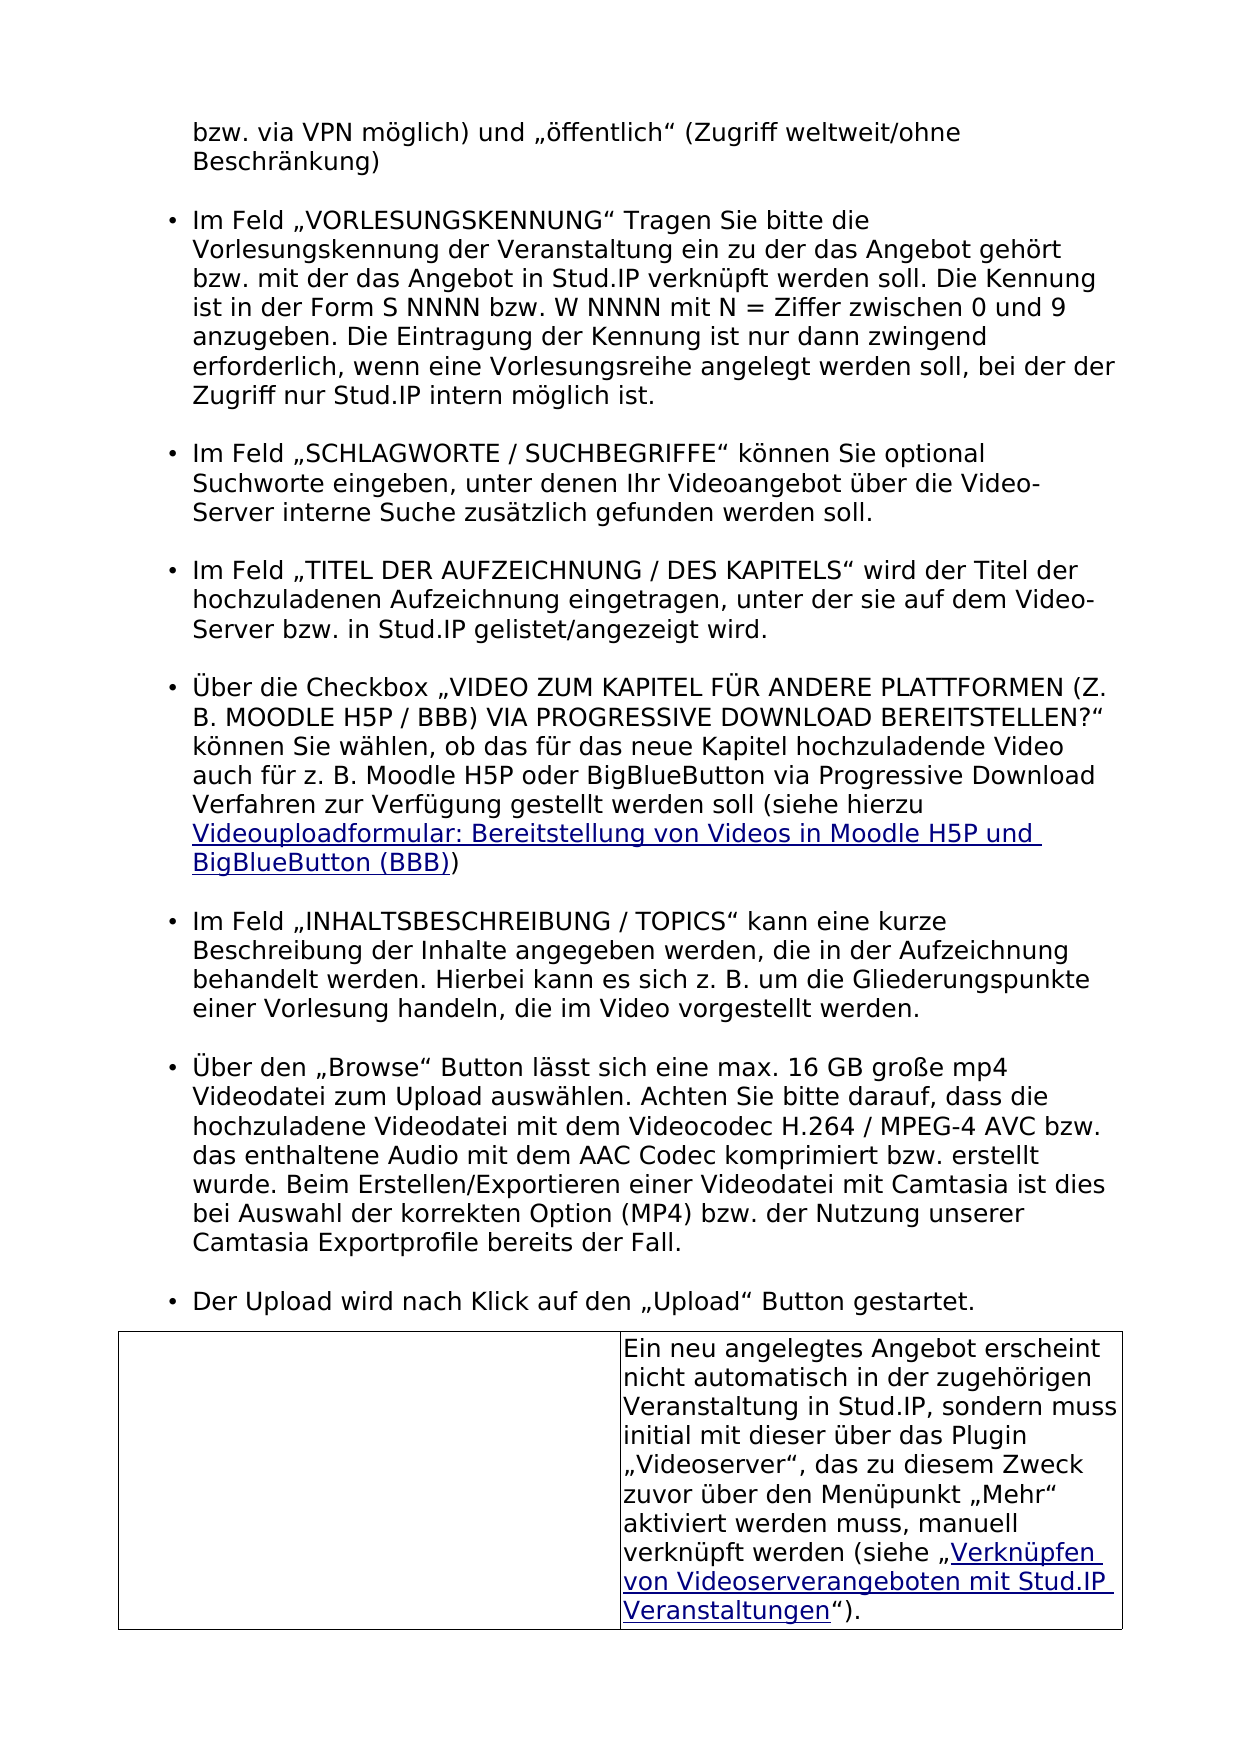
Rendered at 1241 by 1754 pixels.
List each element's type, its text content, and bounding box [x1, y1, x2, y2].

list Im Feld „TITEL DER AUFZEICHNUNG / DES KAPITELS“ wird der Titel der hochzuladenen Aufzeichnung eingetragen, unter der sie auf dem Video-Server bzw. in Stud.IP gelistet/angezeigt wird. [177, 557, 1122, 644]
table_header [119, 1332, 620, 1628]
list Im Feld „SCHLAGWORTE / SUCHBEGRIFFE“ können Sie optional Suchworte eingeben, unter denen Ihr Videoangebot über die Video-Server interne Suche zusätzlich gefunden werden soll. [177, 439, 1122, 527]
list Im Feld „VORLESUNGSKENNUNG“ Tragen Sie bitte die Vorlesungskennung der Veranstaltung ein zu der das Angebot gehört bzw. mit der das Angebot in Stud.IP verknüpft werden soll. Die Kennung ist in der Form S NNNN bzw. W NNNN mit N = Ziffer zwischen 0 und 9 anzugeben. Die Eintragung der Kennung ist nur dann zwingend erforderlich, wenn eine Vorlesungsreihe angelegt werden soll, bei der der Zugriff nur Stud.IP intern möglich ist. [177, 206, 1122, 410]
list Der Upload wird nach Klick auf den „Upload“ Button gestartet. [177, 1287, 1122, 1316]
list Über die Checkbox „VIDEO ZUM KAPITEL FÜR ANDERE PLATTFORMEN (Z. B. MOODLE H5P / BBB) VIA PROGRESSIVE DOWNLOAD BEREITSTELLEN?“ können Sie wählen, ob das für das neue Kapitel hochzuladende Video auch für z. B. Moodle H5P oder BigBlueButton via Progressive Download Verfahren zur Verfügung gestellt werden soll (siehe hierzu Videouploadformular: Bereitstellung von Videos in Moodle H5P und BigBlueButton (BBB)) [177, 673, 1122, 878]
table_header Ein neu angelegtes Angebot erscheint nicht automatisch in der zugehörigen Veranstaltung in Stud.IP, sondern muss initial mit dieser über das Plugin „Videoserver“, das zu diesem Zweck zuvor über den Menüpunkt „Mehr“ aktiviert werden muss, manuell verknüpft werden (siehe „Verknüpfen von Videoserverangeboten mit Stud.IP Veranstaltungen“). [621, 1332, 1122, 1628]
list Im Feld „INHALTSBESCHREIBUNG / TOPICS“ kann eine kurze Beschreibung der Inhalte angegeben werden, die in der Aufzeichnung behandelt werden. Hierbei kann es sich z. B. um die Gliederungspunkte einer Vorlesung handeln, die im Video vorgestellt werden. [177, 907, 1122, 1024]
list Über den „Browse“ Button lässt sich eine max. 16 GB große mp4 Videodatei zum Upload auswählen. Achten Sie bitte darauf, dass die hochzuladene Videodatei mit dem Videocodec H.264 / MPEG-4 AVC bzw. das enthaltene Audio mit dem AAC Codec komprimiert bzw. erstellt wurde. Beim Erstellen/Exportieren einer Videodatei mit Camtasia ist dies bei Auswahl der korrekten Option (MP4) bzw. der Nutzung unserer Camtasia Exportprofile bereits der Fall. [177, 1053, 1122, 1257]
list bzw. via VPN möglich) und „öffentlich“ (Zugriff weltweit/ohne Beschränkung) [177, 118, 1122, 176]
